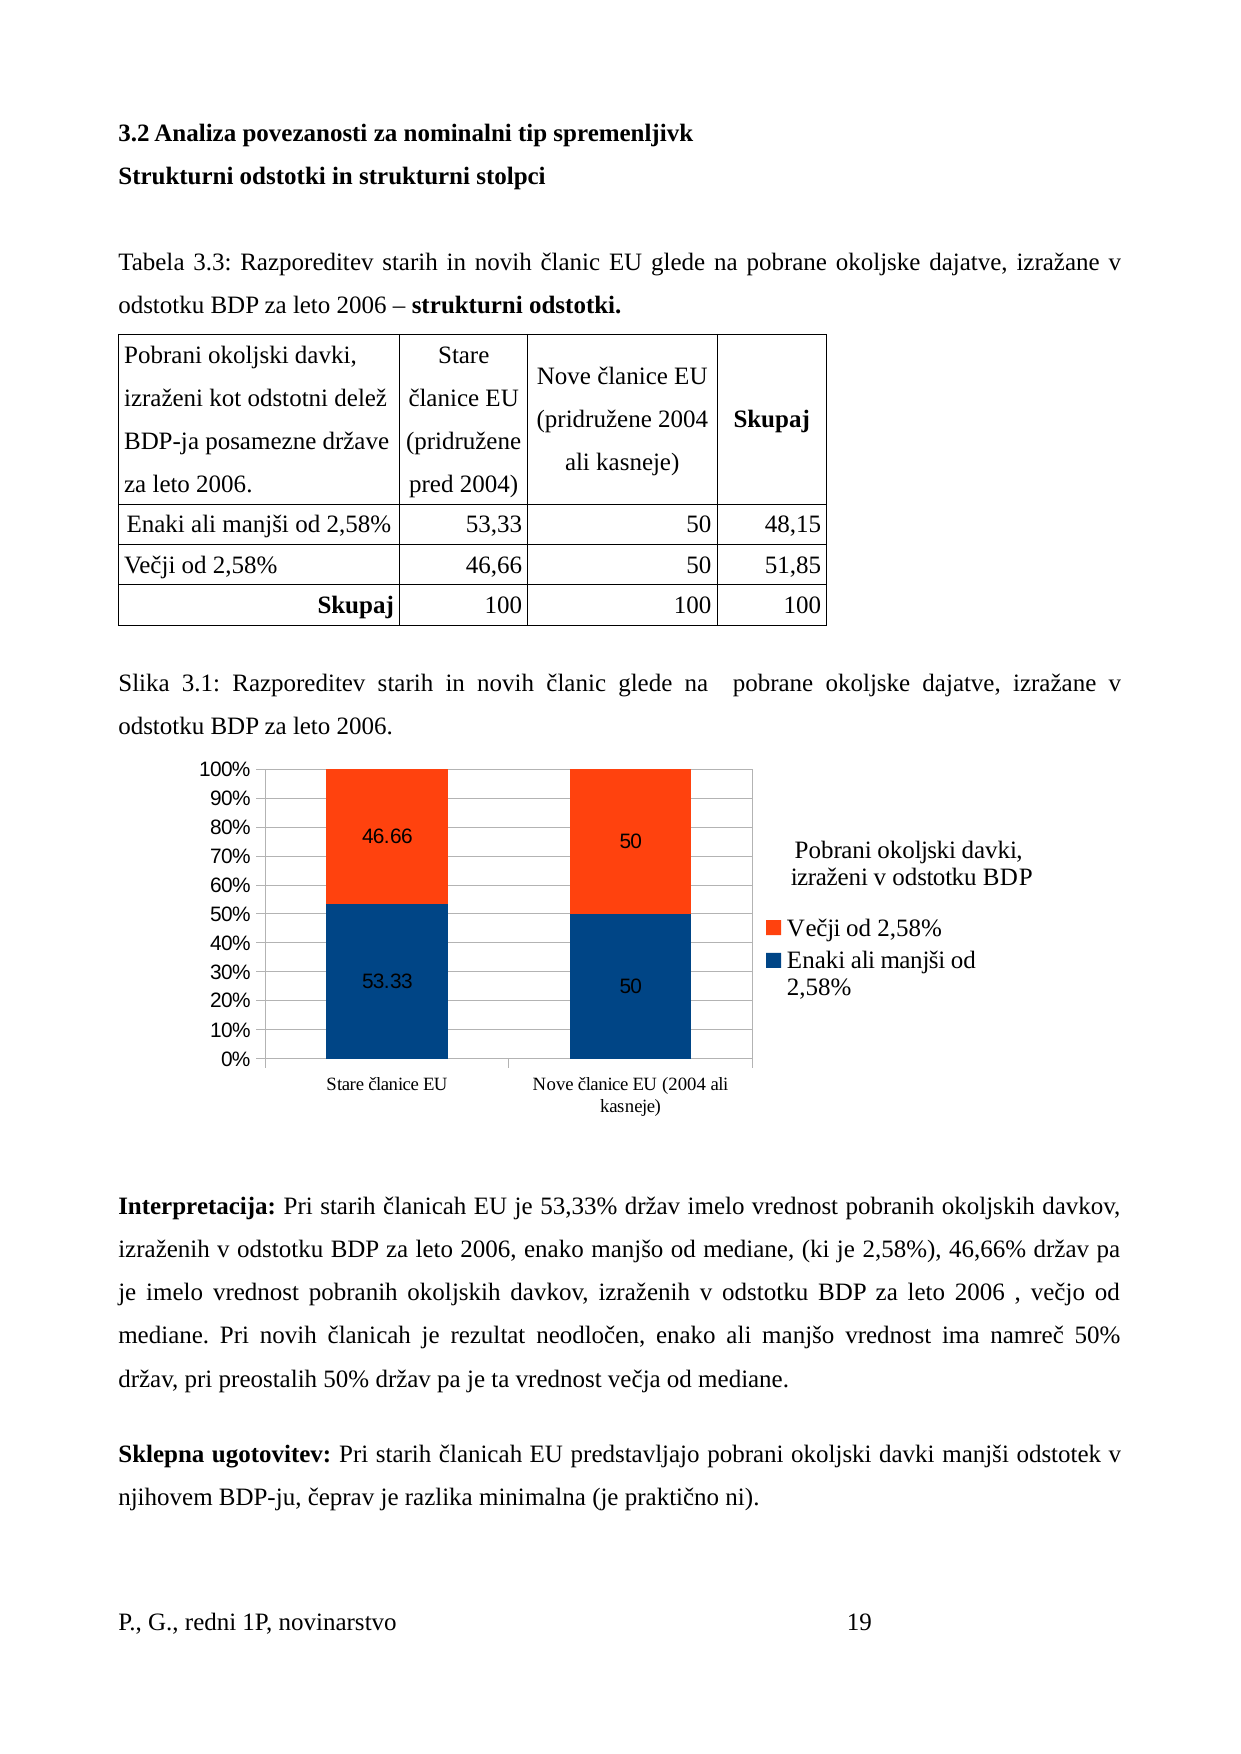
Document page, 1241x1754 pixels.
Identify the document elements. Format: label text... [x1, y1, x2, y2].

table_cell 50 [528, 545, 717, 584]
table_cell 100 [718, 585, 826, 625]
text Strukturni odstotki in strukturni stolpci [118, 161, 1122, 190]
table_cell 50 [528, 505, 717, 544]
table_header Skupaj [718, 335, 826, 503]
table_header Stare članice EU (pridružene pred 2004) [400, 335, 527, 503]
text Interpretacija: Pri starih članicah EU je 53,33% držav imelo vrednost pobranih okoljskih davkov, izraženih v odstotku BDP za leto 2006, enako manjšo od mediane, (ki je 2,58%), 46,66% držav pa je imelo vrednost pobranih okoljskih davkov, izraženih v odstotku BDP za leto 2006 , večjo od mediane. Pri novih članicah je rezultat neodločen, enako ali manjšo vrednost ima namreč 50% držav, pri preostalih 50% držav pa je ta vrednost večja od mediane. [118, 1191, 1122, 1392]
text Sklepna ugotovitev: Pri starih članicah EU predstavljajo pobrani okoljski davki manjši odstotek v njihovem BDP-ju, čeprav je razlika minimalna (je praktično ni). [118, 1439, 1122, 1511]
text Slika 3.1: Razporeditev starih in novih članic glede na pobrane okoljske dajatve, izražane v odstotku BDP za leto 2006. [118, 668, 1122, 740]
table_cell 48,15 [718, 505, 826, 544]
table_cell Večji od 2,58% [119, 545, 399, 584]
table_cell 51,85 [718, 545, 826, 584]
text 3.2 Analiza povezanosti za nominalni tip spremenljivk [118, 118, 1122, 147]
table_cell Enaki ali manjši od 2,58% [119, 505, 399, 544]
table_header Nove članice EU (pridružene 2004 ali kasneje) [528, 335, 717, 503]
table_header Pobrani okoljski davki, izraženi kot odstotni delež BDP-ja posamezne države za leto 2006. [119, 335, 399, 503]
table_cell 46,66 [400, 545, 527, 584]
text Tabela 3.3: Razporeditev starih in novih članic EU glede na pobrane okoljske dajatve, izražane v odstotku BDP za leto 2006 – strukturni odstotki. [118, 247, 1122, 319]
table_cell 100 [528, 585, 717, 625]
table_cell Skupaj [119, 585, 399, 625]
table_cell 53,33 [400, 505, 527, 544]
table_cell 100 [400, 585, 527, 625]
